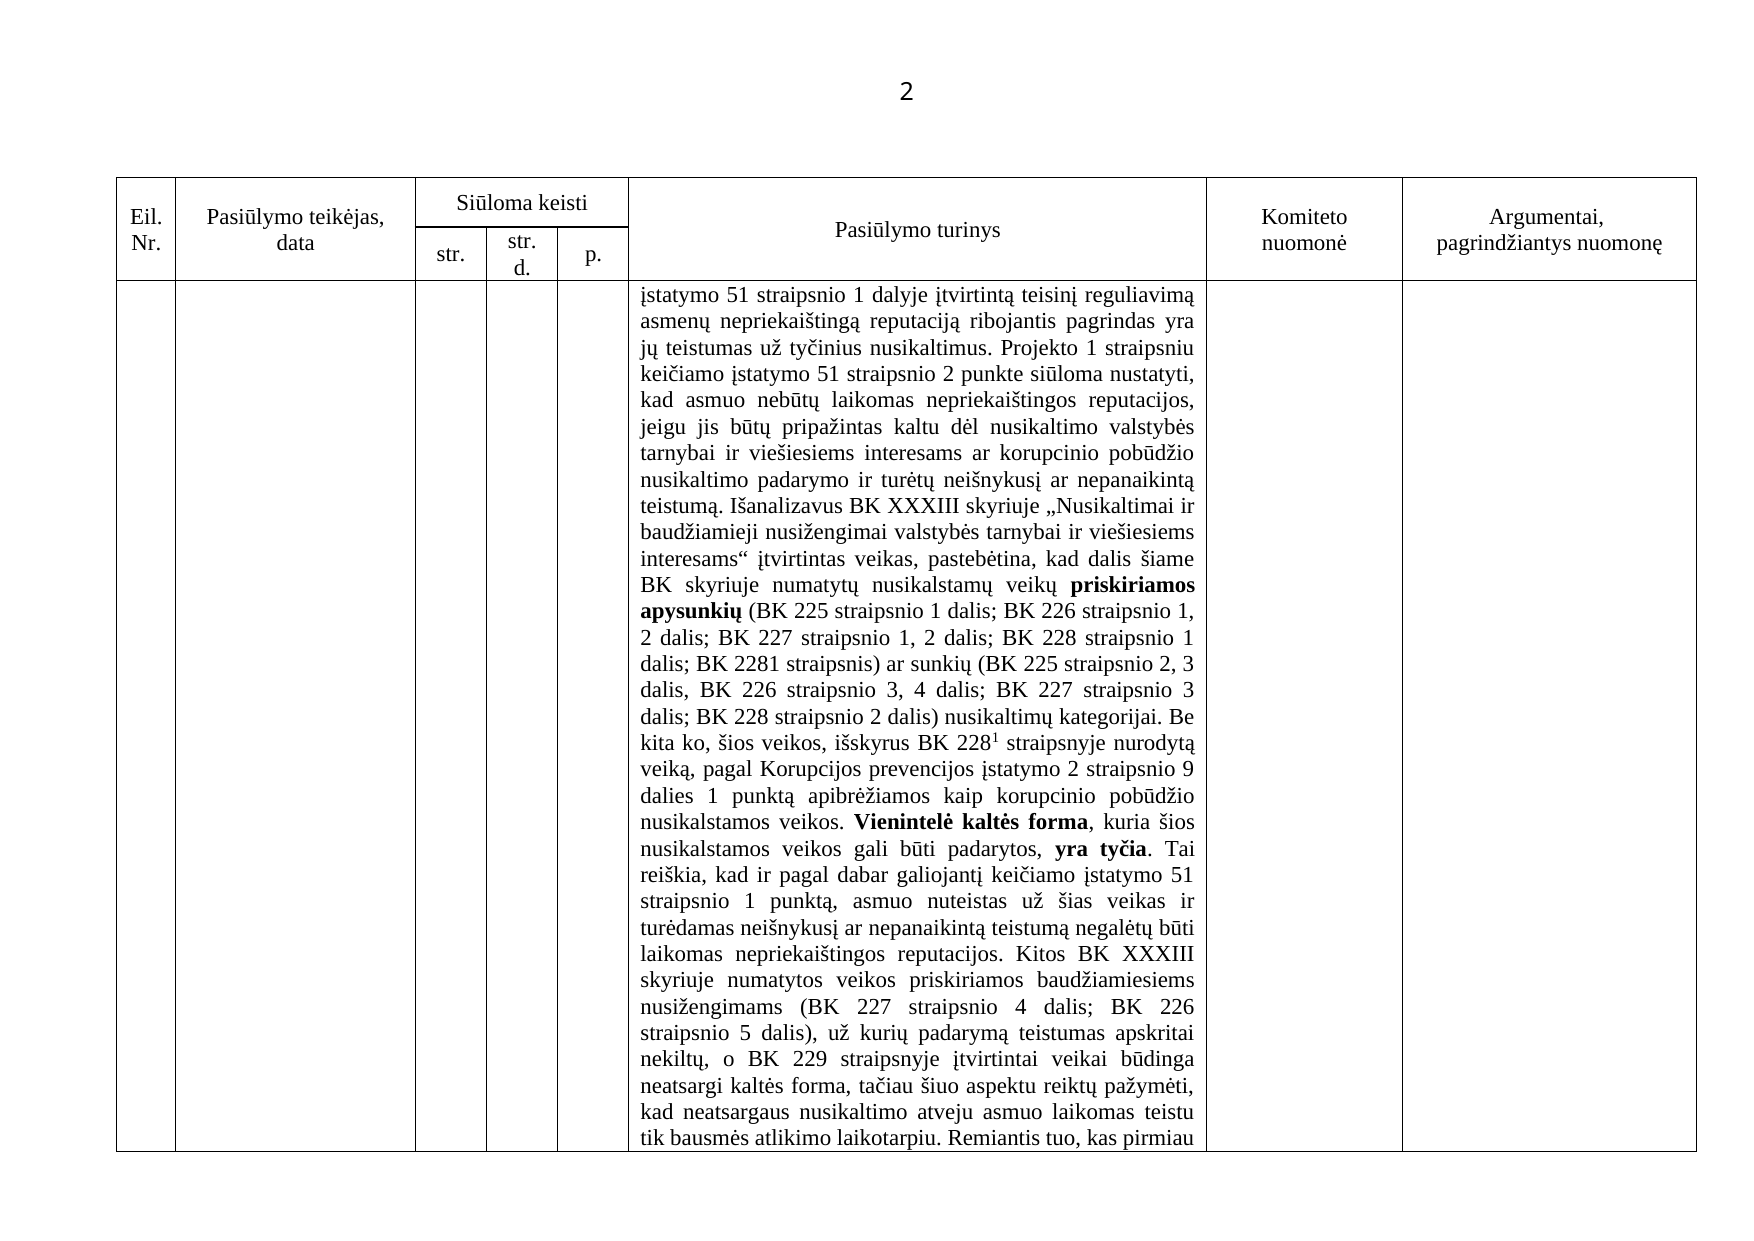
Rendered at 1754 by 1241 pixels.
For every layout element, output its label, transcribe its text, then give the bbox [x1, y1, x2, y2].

table_cell [487, 281, 557, 1151]
table_header Siūloma keisti [416, 178, 628, 226]
table_cell [117, 281, 175, 1151]
table_cell [1207, 281, 1402, 1151]
table_cell p. [558, 228, 628, 280]
table_cell str. [416, 228, 486, 280]
table_header Pasiūlymo teikėjas, data [176, 178, 415, 280]
table_header Pasiūlymo turinys [629, 178, 1206, 280]
table_cell str. d. [487, 228, 557, 280]
table_cell [176, 281, 415, 1151]
table_cell įstatymo 51 straipsnio 1 dalyje įtvirtintą teisinį reguliavimą asmenų nepriekaištingą reputaciją ribojantis pagrindas yra jų teistumas už tyčinius nusikaltimus. Projekto 1 straipsniu keičiamo įstatymo 51 straipsnio 2 punkte siūloma nustatyti, kad asmuo nebūtų laikomas nepriekaištingos reputacijos, jeigu jis būtų pripažintas kaltu dėl nusikaltimo valstybės tarnybai ir viešiesiems interesams ar korupcinio pobūdžio nusikaltimo padarymo ir turėtų neišnykusį ar nepanaikintą teistumą. Išanalizavus BK XXXIII skyriuje „Nusikaltimai ir baudžiamieji nusižengimai valstybės tarnybai ir viešiesiems interesams“ įtvirtintas veikas, pastebėtina, kad dalis šiame BK skyriuje numatytų nusikalstamų veikų priskiriamos apysunkių (BK 225 straipsnio 1 dalis; BK 226 straipsnio 1, 2 dalis; BK 227 straipsnio 1, 2 dalis; BK 228 straipsnio 1 dalis; BK 2281 straipsnis) ar sunkių (BK 225 straipsnio 2, 3 dalis, BK 226 straipsnio 3, 4 dalis; BK 227 straipsnio 3 dalis; BK 228 straipsnio 2 dalis) nusikaltimų kategorijai. Be kita ko, šios veikos, išskyrus BK 2281 straipsnyje nurodytą veiką, pagal Korupcijos prevencijos įstatymo 2 straipsnio 9 dalies 1 punktą apibrėžiamos kaip korupcinio pobūdžio nusikalstamos veikos. Vienintelė kaltės forma, kuria šios nusikalstamos veikos gali būti padarytos, yra tyčia. Tai reiškia, kad ir pagal dabar galiojantį keičiamo įstatymo 51 straipsnio 1 punktą, asmuo nuteistas už šias veikas ir turėdamas neišnykusį ar nepanaikintą teistumą negalėtų būti laikomas nepriekaištingos reputacijos. Kitos BK XXXIII skyriuje numatytos veikos priskiriamos baudžiamiesiems nusižengimams (BK 227 straipsnio 4 dalis; BK 226 straipsnio 5 dalis), už kurių padarymą teistumas apskritai nekiltų, o BK 229 straipsnyje įtvirtintai veikai būdinga neatsargi kaltės forma, tačiau šiuo aspektu reiktų pažymėti, kad neatsargaus nusikaltimo atveju asmuo laikomas teistu tik bausmės atlikimo laikotarpiu. Remiantis tuo, kas pirmiau [629, 281, 1206, 1151]
table_header Argumentai, pagrindžiantys nuomonę [1403, 178, 1696, 280]
table_cell [1403, 281, 1696, 1151]
table_cell [416, 281, 486, 1151]
table_cell [558, 281, 628, 1151]
table_header Eil. Nr. [117, 178, 175, 280]
table_header Komiteto nuomonė [1207, 178, 1402, 280]
